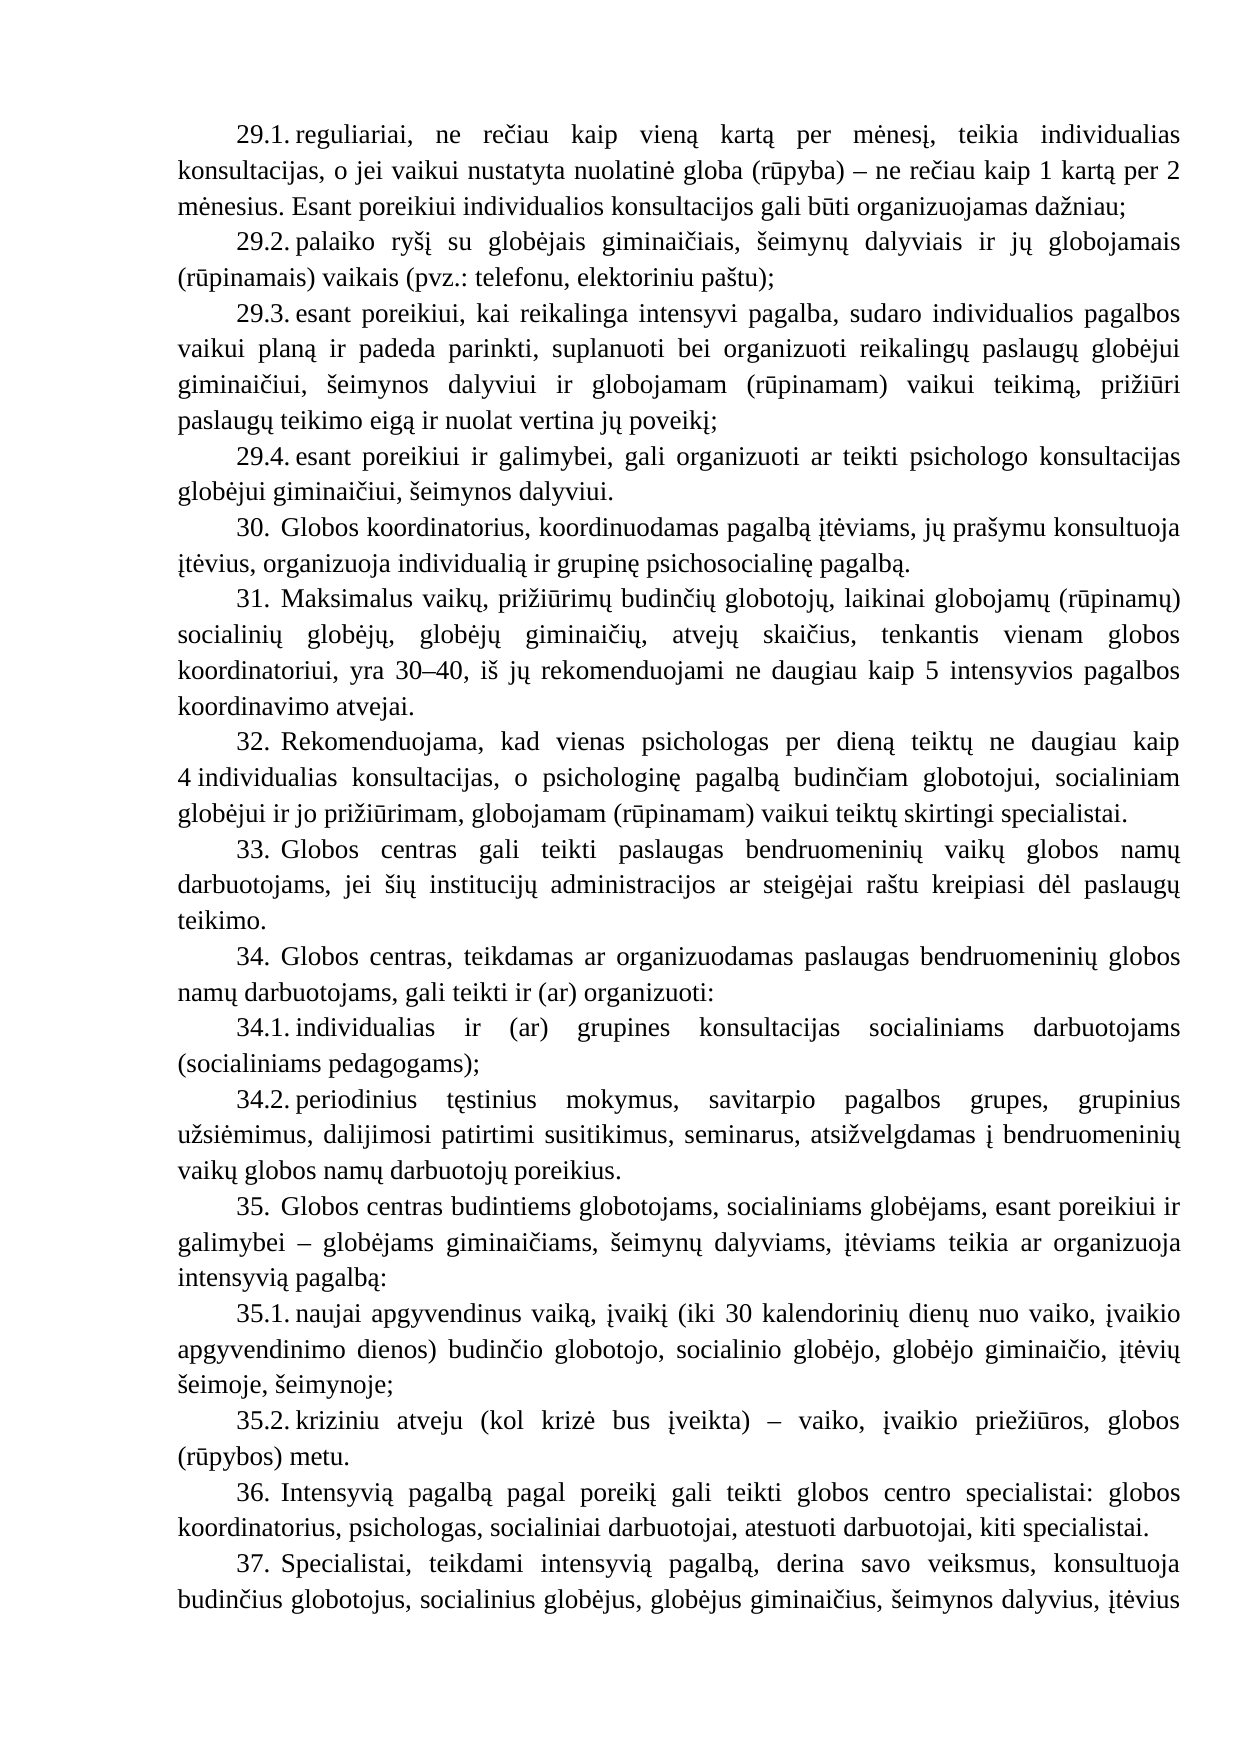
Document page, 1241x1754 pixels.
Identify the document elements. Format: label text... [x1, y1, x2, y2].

text 34. Globos centras, teikdamas ar organizuodamas paslaugas bendruomeninių globos namų darbuotojams, gali teikti ir (ar) organizuoti: [177, 940, 1181, 1007]
text 36. Intensyvią pagalbą pagal poreikį gali teikti globos centro specialistai: globos koordinatorius, psichologas, socialiniai darbuotojai, atestuoti darbuotojai, kiti specialistai. [177, 1476, 1181, 1543]
text 31. Maksimalus vaikų, prižiūrimų budinčių globotojų, laikinai globojamų (rūpinamų) socialinių globėjų, globėjų giminaičių, atvejų skaičius, tenkantis vienam globos koordinatoriui, yra 30–40, iš jų rekomenduojami ne daugiau kaip 5 intensyvios pagalbos koordinavimo atvejai. [177, 583, 1181, 721]
text 29.3. esant poreikiui, kai reikalinga intensyvi pagalba, sudaro individualios pagalbos vaikui planą ir padeda parinkti, suplanuoti bei organizuoti reikalingų paslaugų globėjui giminaičiui, šeimynos dalyviui ir globojamam (rūpinamam) vaikui teikimą, prižiūri paslaugų teikimo eigą ir nuolat vertina jų poveikį; [177, 297, 1181, 435]
text 32. Rekomenduojama, kad vienas psichologas per dieną teiktų ne daugiau kaip 4 individualias konsultacijas, o psichologinę pagalbą budinčiam globotojui, socialiniam globėjui ir jo prižiūrimam, globojamam (rūpinamam) vaikui teiktų skirtingi specialistai. [177, 726, 1181, 828]
text 30. Globos koordinatorius, koordinuodamas pagalbą įtėviams, jų prašymu konsultuoja įtėvius, organizuoja individualią ir grupinę psichosocialinę pagalbą. [177, 511, 1181, 578]
text 29.2. palaiko ryšį su globėjais giminaičiais, šeimynų dalyviais ir jų globojamais (rūpinamais) vaikais (pvz.: telefonu, elektoriniu paštu); [177, 225, 1181, 292]
text 29.1. reguliariai, ne rečiau kaip vieną kartą per mėnesį, teikia individualias konsultacijas, o jei vaikui nustatyta nuolatinė globa (rūpyba) – ne rečiau kaip 1 kartą per 2 mėnesius. Esant poreikiui individualios konsultacijos gali būti organizuojamas dažniau; [177, 118, 1181, 221]
text 34.2. periodinius tęstinius mokymus, savitarpio pagalbos grupes, grupinius užsiėmimus, dalijimosi patirtimi susitikimus, seminarus, atsižvelgdamas į bendruomeninių vaikų globos namų darbuotojų poreikius. [177, 1083, 1181, 1185]
text 35. Globos centras budintiems globotojams, socialiniams globėjams, esant poreikiui ir galimybei – globėjams giminaičiams, šeimynų dalyviams, įtėviams teikia ar organizuoja intensyvią pagalbą: [177, 1190, 1181, 1293]
text 33. Globos centras gali teikti paslaugas bendruomeninių vaikų globos namų darbuotojams, jei šių institucijų administracijos ar steigėjai raštu kreipiasi dėl paslaugų teikimo. [177, 833, 1181, 935]
text 29.4. esant poreikiui ir galimybei, gali organizuoti ar teikti psichologo konsultacijas globėjui giminaičiui, šeimynos dalyviui. [177, 440, 1181, 507]
text 35.1. naujai apgyvendinus vaiką, įvaikį (iki 30 kalendorinių dienų nuo vaiko, įvaikio apgyvendinimo dienos) budinčio globotojo, socialinio globėjo, globėjo giminaičio, įtėvių šeimoje, šeimynoje; [177, 1297, 1181, 1400]
text 35.2. kriziniu atveju (kol krizė bus įveikta) – vaiko, įvaikio priežiūros, globos (rūpybos) metu. [177, 1404, 1181, 1471]
text 37. Specialistai, teikdami intensyvią pagalbą, derina savo veiksmus, konsultuoja budinčius globotojus, socialinius globėjus, globėjus giminaičius, šeimynos dalyvius, įtėvius [177, 1547, 1181, 1614]
text 34.1. individualias ir (ar) grupines konsultacijas socialiniams darbuotojams (socialiniams pedagogams); [177, 1011, 1181, 1078]
